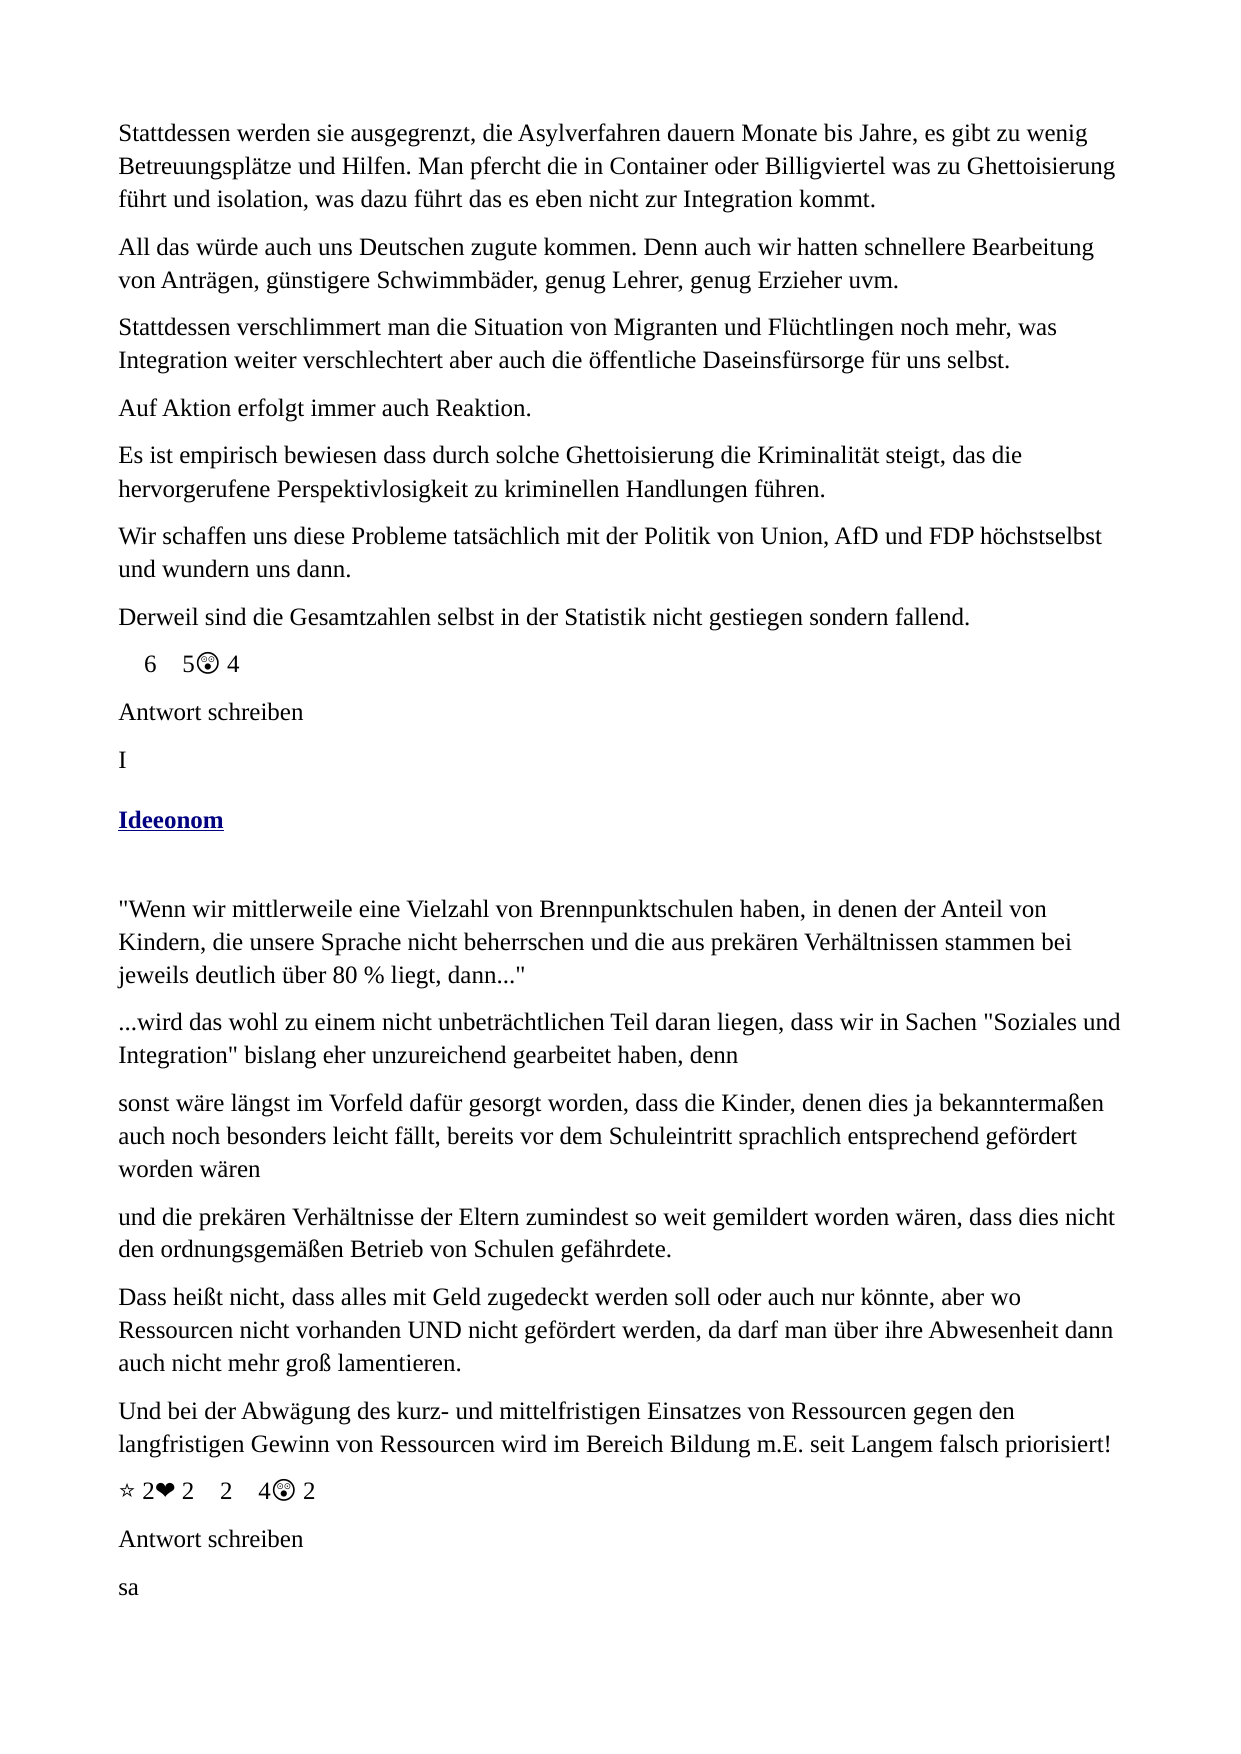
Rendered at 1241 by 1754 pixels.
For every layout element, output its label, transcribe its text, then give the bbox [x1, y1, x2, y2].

text ⭐️ 2❤️ 2🙁 2🤨 4😲 2 [118, 1476, 1122, 1505]
text 🙁 6🤨 5😲 4 [118, 649, 1122, 678]
text Dass heißt nicht, dass alles mit Geld zugedeckt werden soll oder auch nur könnte, aber wo Ressourcen nicht vorhanden UND nicht gefördert werden, da darf man über ihre Abwesenheit dann auch nicht mehr groß lamentieren. [118, 1282, 1122, 1377]
text Es ist empirisch bewiesen dass durch solche Ghettoisierung die Kriminalität steigt, das die hervorgerufene Perspektivlosigkeit zu kriminellen Handlungen führen. [118, 441, 1122, 502]
text sonst wäre längst im Vorfeld dafür gesorgt worden, dass die Kinder, denen dies ja bekanntermaßen auch noch besonders leicht fällt, bereits vor dem Schuleintritt sprachlich entsprechend gefördert worden wären [118, 1088, 1122, 1183]
text I [118, 745, 1122, 773]
text und die prekären Verhältnisse der Eltern zumindest so weit gemildert worden wären, dass dies nicht den ordnungsgemäßen Betrieb von Schulen gefährdete. [118, 1202, 1122, 1263]
text "Wenn wir mittlerweile eine Vielzahl von Brennpunktschulen haben, in denen der Anteil von Kindern, die unsere Sprache nicht beherrschen und die aus prekären Verhältnissen stammen bei jeweils deutlich über 80 % liegt, dann..." [118, 894, 1122, 988]
text sa [118, 1572, 1122, 1600]
text Antwort schreiben [118, 697, 1122, 726]
text Wir schaffen uns diese Probleme tatsächlich mit der Politik von Union, AfD und FDP höchstselbst und wundern uns dann. [118, 521, 1122, 583]
subtitle Ideeonom [118, 805, 1122, 833]
text Auf Aktion erfolgt immer auch Reaktion. [118, 393, 1122, 422]
text All das würde auch uns Deutschen zugute kommen. Denn auch wir hatten schnellere Bearbeitung von Anträgen, günstigere Schwimmbäder, genug Lehrer, genug Erzieher uvm. [118, 232, 1122, 293]
text ...wird das wohl zu einem nicht unbeträchtlichen Teil daran liegen, dass wir in Sachen "Soziales und Integration" bislang eher unzureichend gearbeitet haben, denn [118, 1007, 1122, 1069]
text Und bei der Abwägung des kurz- und mittelfristigen Einsatzes von Ressourcen gegen den langfristigen Gewinn von Ressourcen wird im Bereich Bildung m.E. seit Langem falsch priorisiert! [118, 1396, 1122, 1458]
text Antwort schreiben [118, 1524, 1122, 1553]
text Stattdessen verschlimmert man die Situation von Migranten und Flüchtlingen noch mehr, was Integration weiter verschlechtert aber auch die öffentliche Daseinsfürsorge für uns selbst. [118, 312, 1122, 374]
text Stattdessen werden sie ausgegrenzt, die Asylverfahren dauern Monate bis Jahre, es gibt zu wenig Betreuungsplätze und Hilfen. Man pfercht die in Container oder Billigviertel was zu Ghettoisierung führt und isolation, was dazu führt das es eben nicht zur Integration kommt. [118, 118, 1122, 213]
text Derweil sind die Gesamtzahlen selbst in der Statistik nicht gestiegen sondern fallend. [118, 602, 1122, 631]
